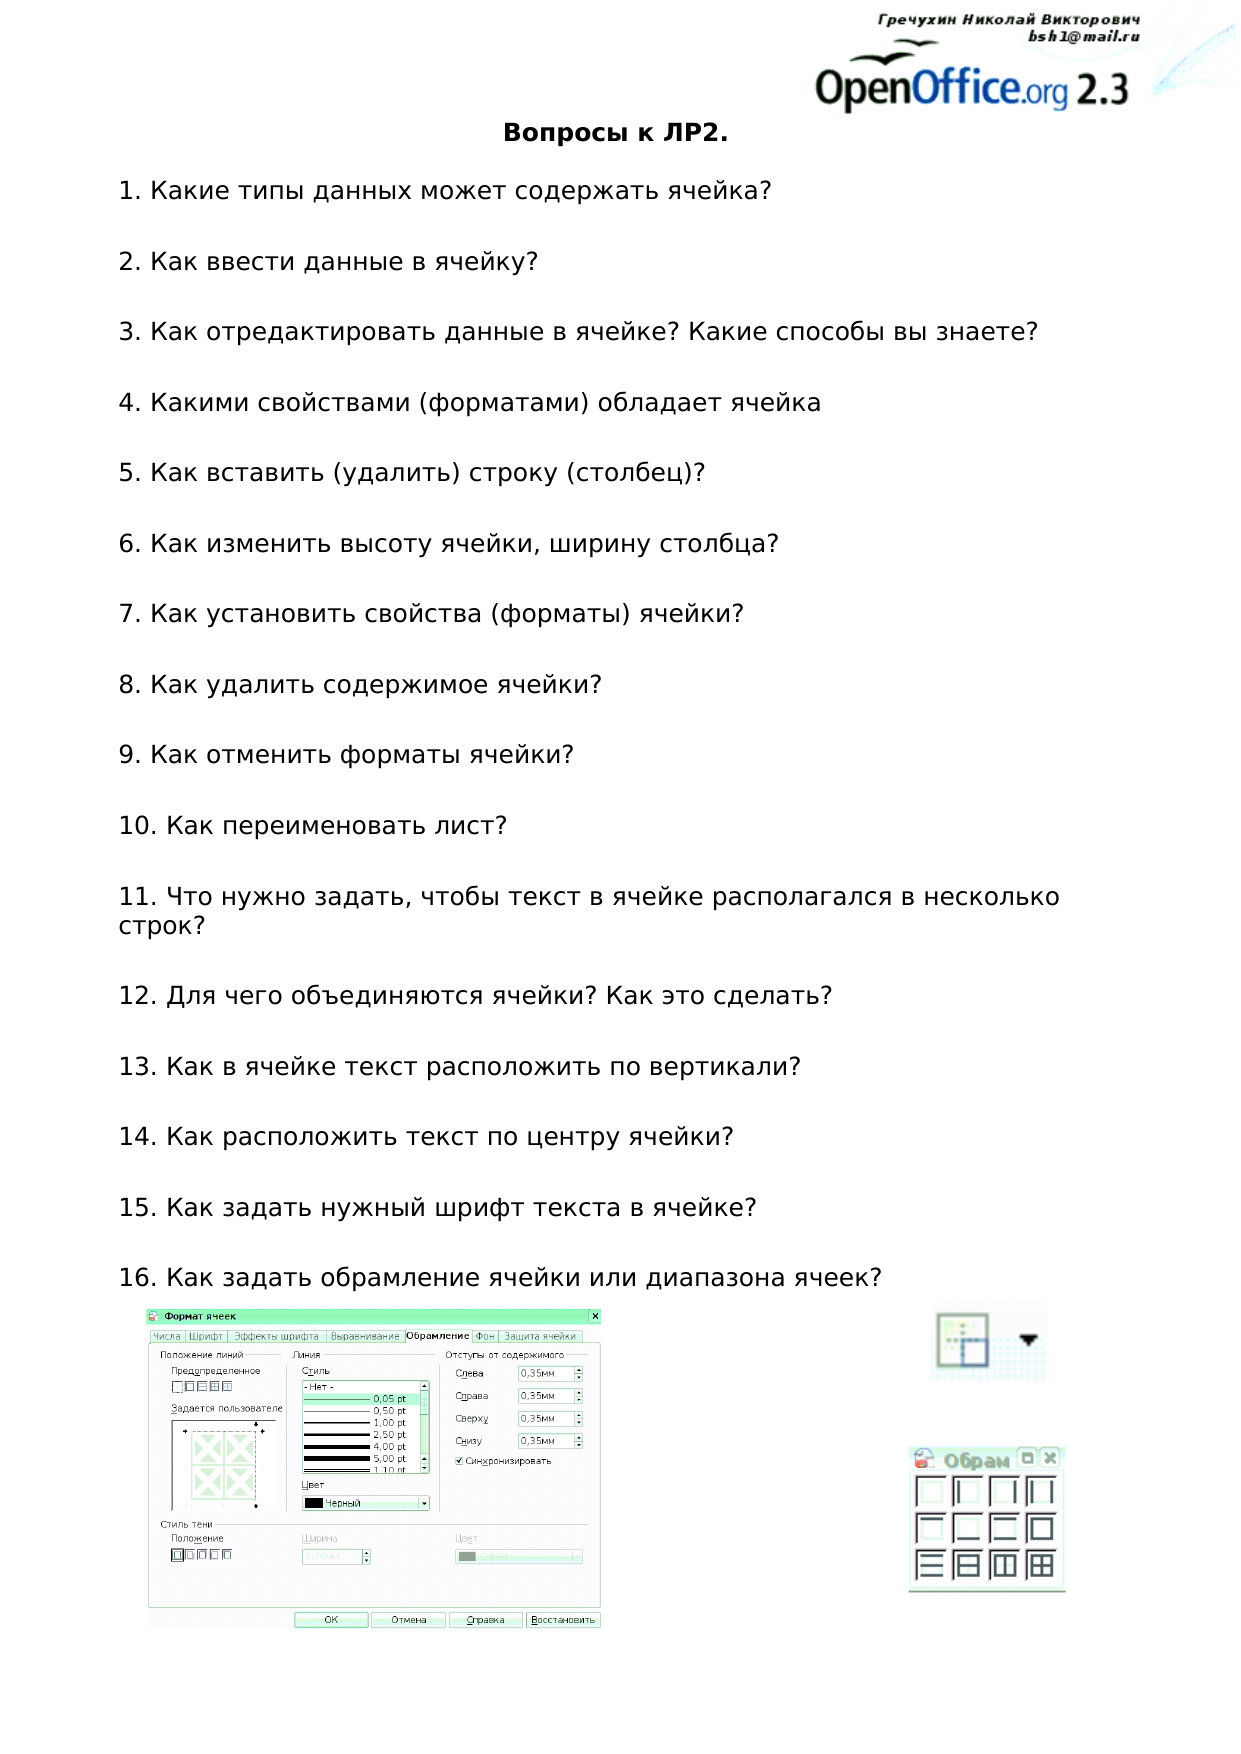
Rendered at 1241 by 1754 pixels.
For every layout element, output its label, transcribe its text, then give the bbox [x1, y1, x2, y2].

text 14. Как расположить текст по центру ячейки? [118, 1122, 1122, 1152]
text 4. Какими свойствами (форматами) обладает ячейка [118, 388, 1122, 417]
text 8. Как удалить содержимое ячейки? [118, 670, 1122, 699]
text 9. Как отменить форматы ячейки? [118, 741, 1122, 770]
text 2. Как ввести данные в ячейку? [118, 247, 1122, 276]
picture [801, 0, 1241, 115]
text 15. Как задать нужный шрифт текста в ячейке? [118, 1193, 1122, 1222]
picture [146, 1309, 602, 1629]
text 7. Как установить свойства (форматы) ячейки? [118, 599, 1122, 629]
text 6. Как изменить высоту ячейки, ширину столбца? [118, 529, 1122, 558]
picture [931, 1300, 1049, 1383]
text 11. Что нужно задать, чтобы текст в ячейке располагался в несколько строк? [118, 882, 1122, 940]
text 3. Как отредактировать данные в ячейке? Какие способы вы знаете? [118, 317, 1122, 347]
text 12. Для чего объединяются ячейки? Как это сделать? [118, 981, 1122, 1011]
text 5. Как вставить (удалить) строку (столбец)? [118, 458, 1122, 488]
picture [908, 1444, 1066, 1594]
text 10. Как переименовать лист? [118, 811, 1122, 840]
text 16. Как задать обрамление ячейки или диапазона ячеек? [118, 1263, 1122, 1293]
text Вопросы к ЛР2. [118, 118, 1122, 147]
text 13. Как в ячейке текст расположить по вертикали? [118, 1052, 1122, 1081]
text 1. Какие типы данных может содержать ячейка? [118, 176, 1122, 206]
